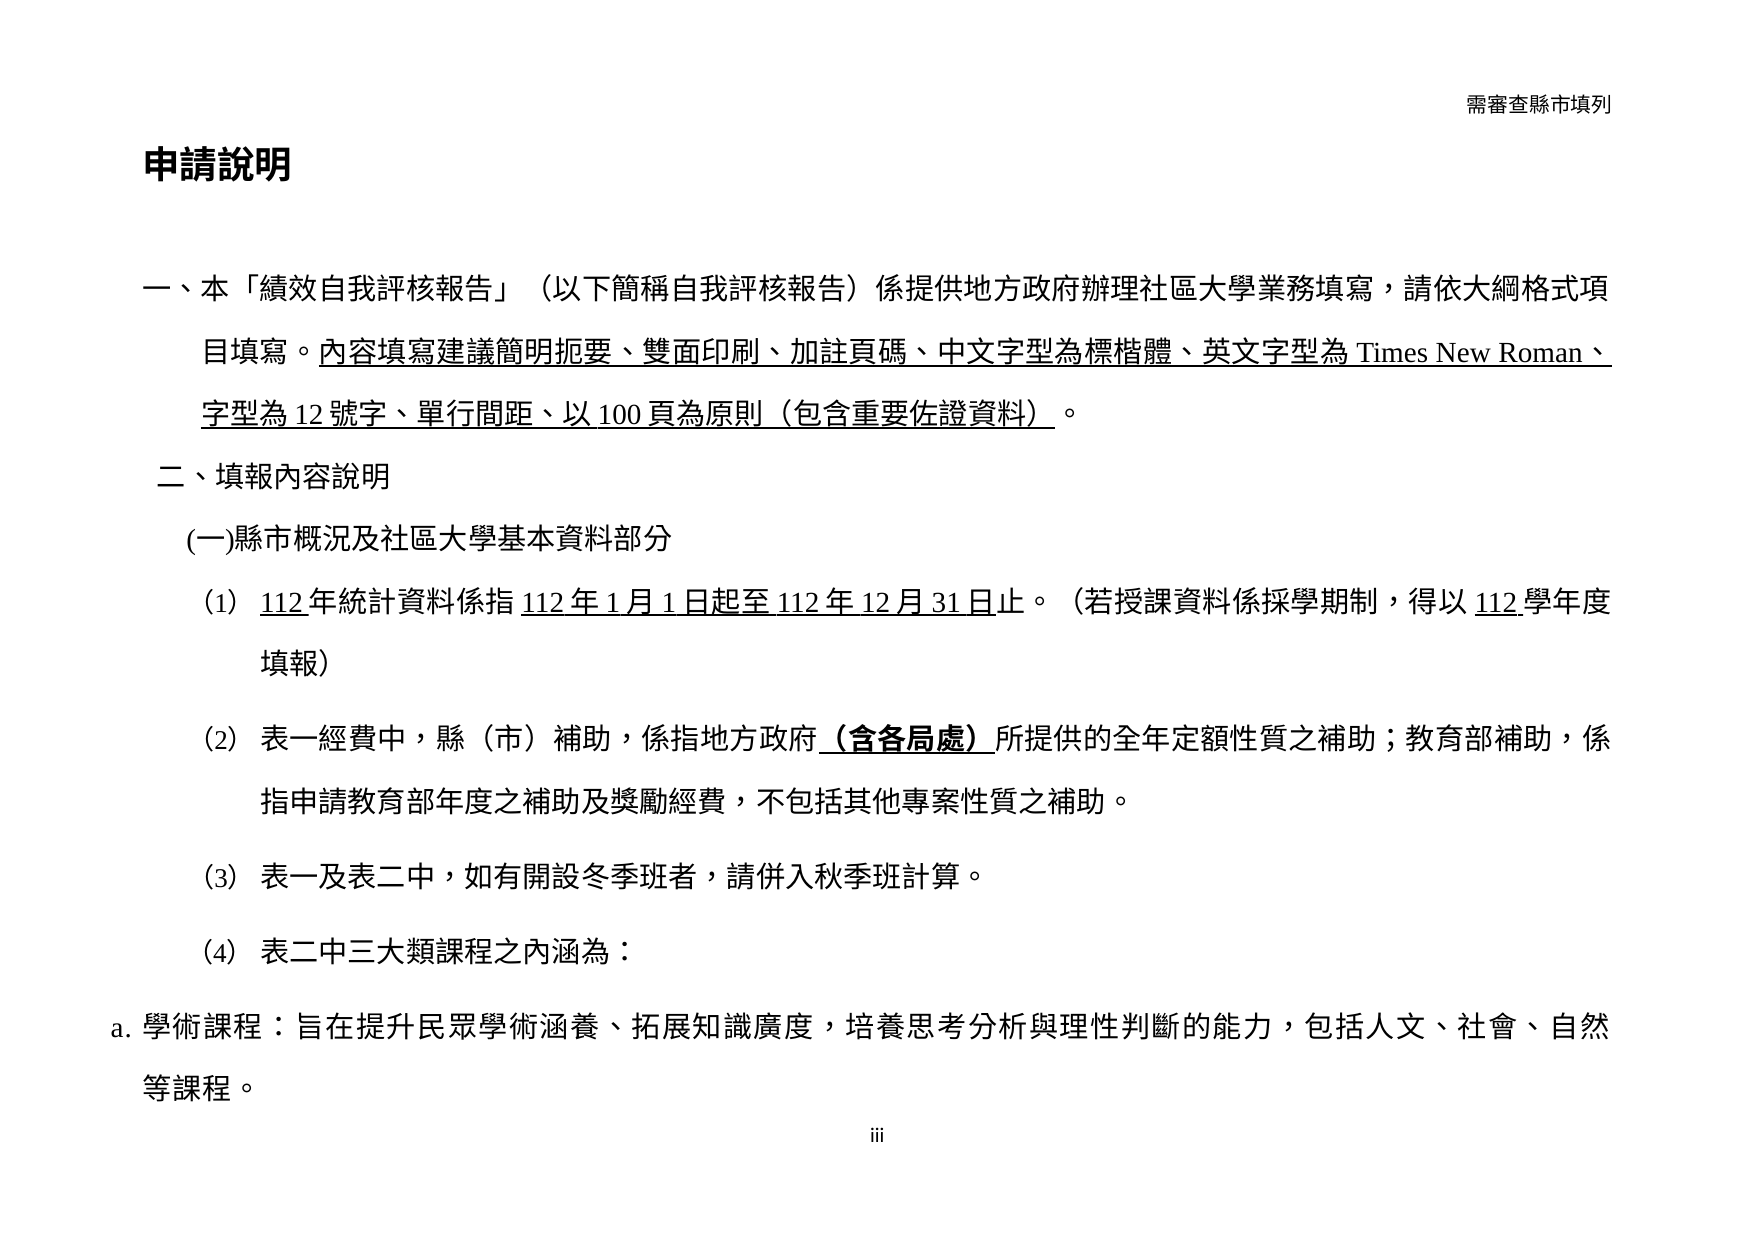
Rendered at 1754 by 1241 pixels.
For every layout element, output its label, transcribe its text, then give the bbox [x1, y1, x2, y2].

text (一)縣市概況及社區大學基本資料部分 [186, 495, 1612, 558]
text 一、本「績效自我評核報告」（以下簡稱自我評核報告）係提供地方政府辦理社區大學業務填寫，請依大綱格式項目填寫。內容填寫建議簡明扼要、雙面印刷、加註頁碼、中文字型為標楷體、英文字型為Times New Roman、字型為12號字、單行間距、以100頁為原則（包含重要佐證資料）。 [142, 245, 1612, 433]
list 表一經費中，縣（市）補助，係指地方政府（含各局處）所提供的全年定額性質之補助；教育部補助，係指申請教育部年度之補助及獎勵經費，不包括其他專案性質之補助。 [187, 695, 1612, 820]
text 申請說明 [142, 120, 1612, 183]
text 二、填報內容說明 [157, 433, 1612, 495]
list 112年統計資料係指112年1月1日起至112年12月31日止。（若授課資料係採學期制，得以112學年度填報） [187, 558, 1612, 683]
list 表一及表二中，如有開設冬季班者，請併入秋季班計算。 [187, 833, 1612, 895]
list 學術課程：旨在提升民眾學術涵養、拓展知識廣度，培養思考分析與理性判斷的能力，包括人文、社會、自然等課程。 [110, 983, 1612, 1108]
list 表二中三大類課程之內涵為： [186, 908, 1612, 970]
